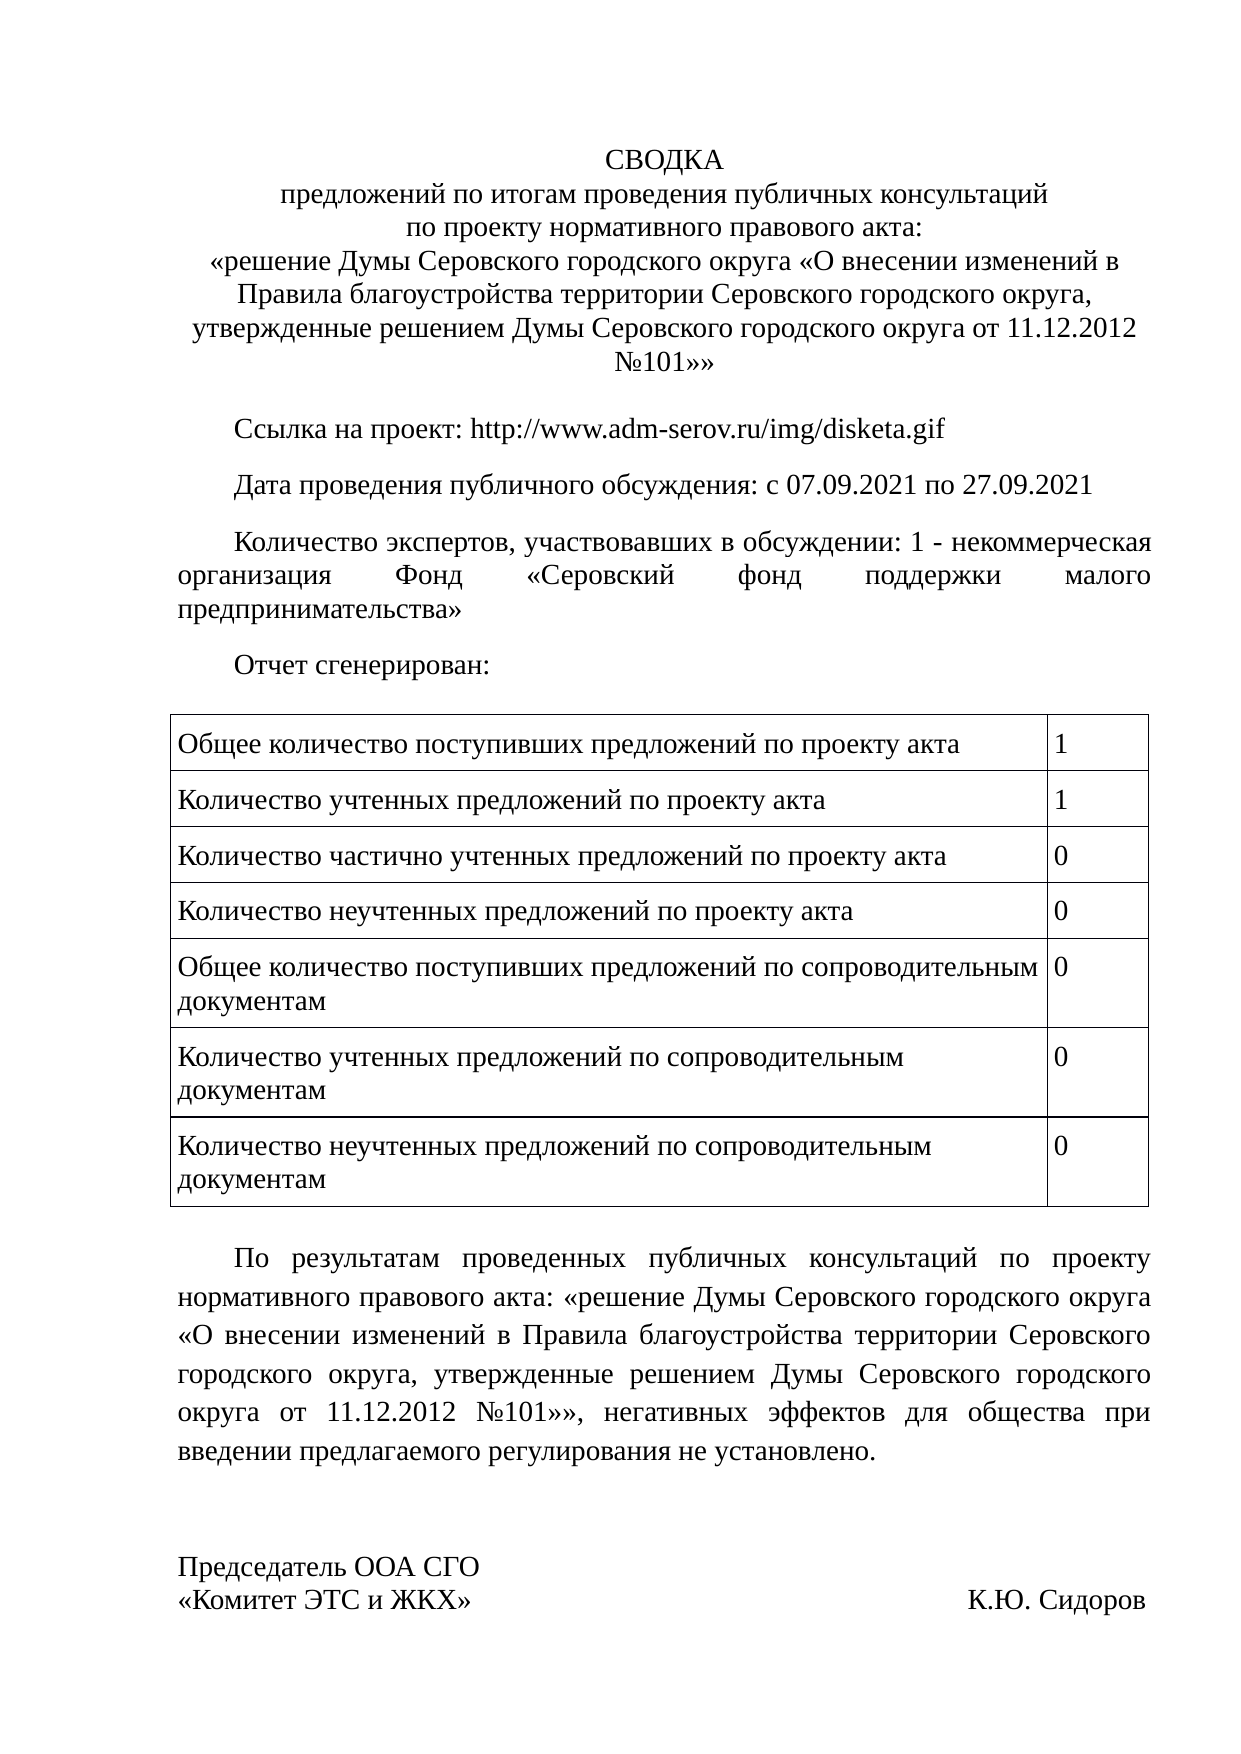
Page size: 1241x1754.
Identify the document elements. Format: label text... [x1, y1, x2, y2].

table_cell 0 [1048, 883, 1148, 938]
text Количество экспертов, участвовавших в обсуждении: 1 - некоммерческая организация Фонд «Серовский фонд поддержки малого предпринимательства» [177, 524, 1152, 624]
table_cell Количество учтенных предложений по проекту акта [171, 771, 1047, 826]
text предложений по итогам проведения публичных консультаций [177, 176, 1152, 209]
text «решение Думы Серовского городского округа «О внесении изменений в Правила благоустройства территории Серовского городского округа, утвержденные решением Думы Серовского городского округа от 11.12.2012 №101»» [177, 243, 1152, 377]
table_cell Количество учтенных предложений по сопроводительным документам [171, 1028, 1047, 1116]
table_cell 0 [1048, 1028, 1148, 1116]
table_header 1 [1048, 715, 1148, 770]
text по проекту нормативного правового акта: [177, 209, 1152, 243]
text Председатель ООА СГО [177, 1549, 1152, 1582]
table_cell 1 [1048, 771, 1148, 826]
text Ссылка на проект: http://www.adm-serov.ru/img/disketa.gif [177, 411, 1152, 444]
text По результатам проведенных публичных консультаций по проекту нормативного правового акта: «решение Думы Серовского городского округа «О внесении изменений в Правила благоустройства территории Серовского городского округа, утвержденные решением Думы Серовского городского округа от 11.12.2012 №101»», негативных эффектов для общества при введении предлагаемого регулирования не установлено. [177, 1240, 1152, 1467]
text Дата проведения публичного обсуждения: с 07.09.2021 по 27.09.2021 [177, 467, 1152, 501]
text «Комитет ЭТС и ЖКХ» К.Ю. Сидоров [177, 1582, 1152, 1616]
table_cell 0 [1048, 939, 1148, 1027]
table_cell Общее количество поступивших предложений по сопроводительным документам [171, 939, 1047, 1027]
text СВОДКА [177, 142, 1152, 176]
text Отчет сгенерирован: [177, 647, 1152, 681]
table_header Общее количество поступивших предложений по проекту акта [171, 715, 1047, 770]
table_cell Количество неучтенных предложений по сопроводительным документам [171, 1118, 1047, 1206]
table_cell 0 [1048, 827, 1148, 882]
table_cell Количество частично учтенных предложений по проекту акта [171, 827, 1047, 882]
table_cell Количество неучтенных предложений по проекту акта [171, 883, 1047, 938]
table_cell 0 [1048, 1118, 1148, 1206]
